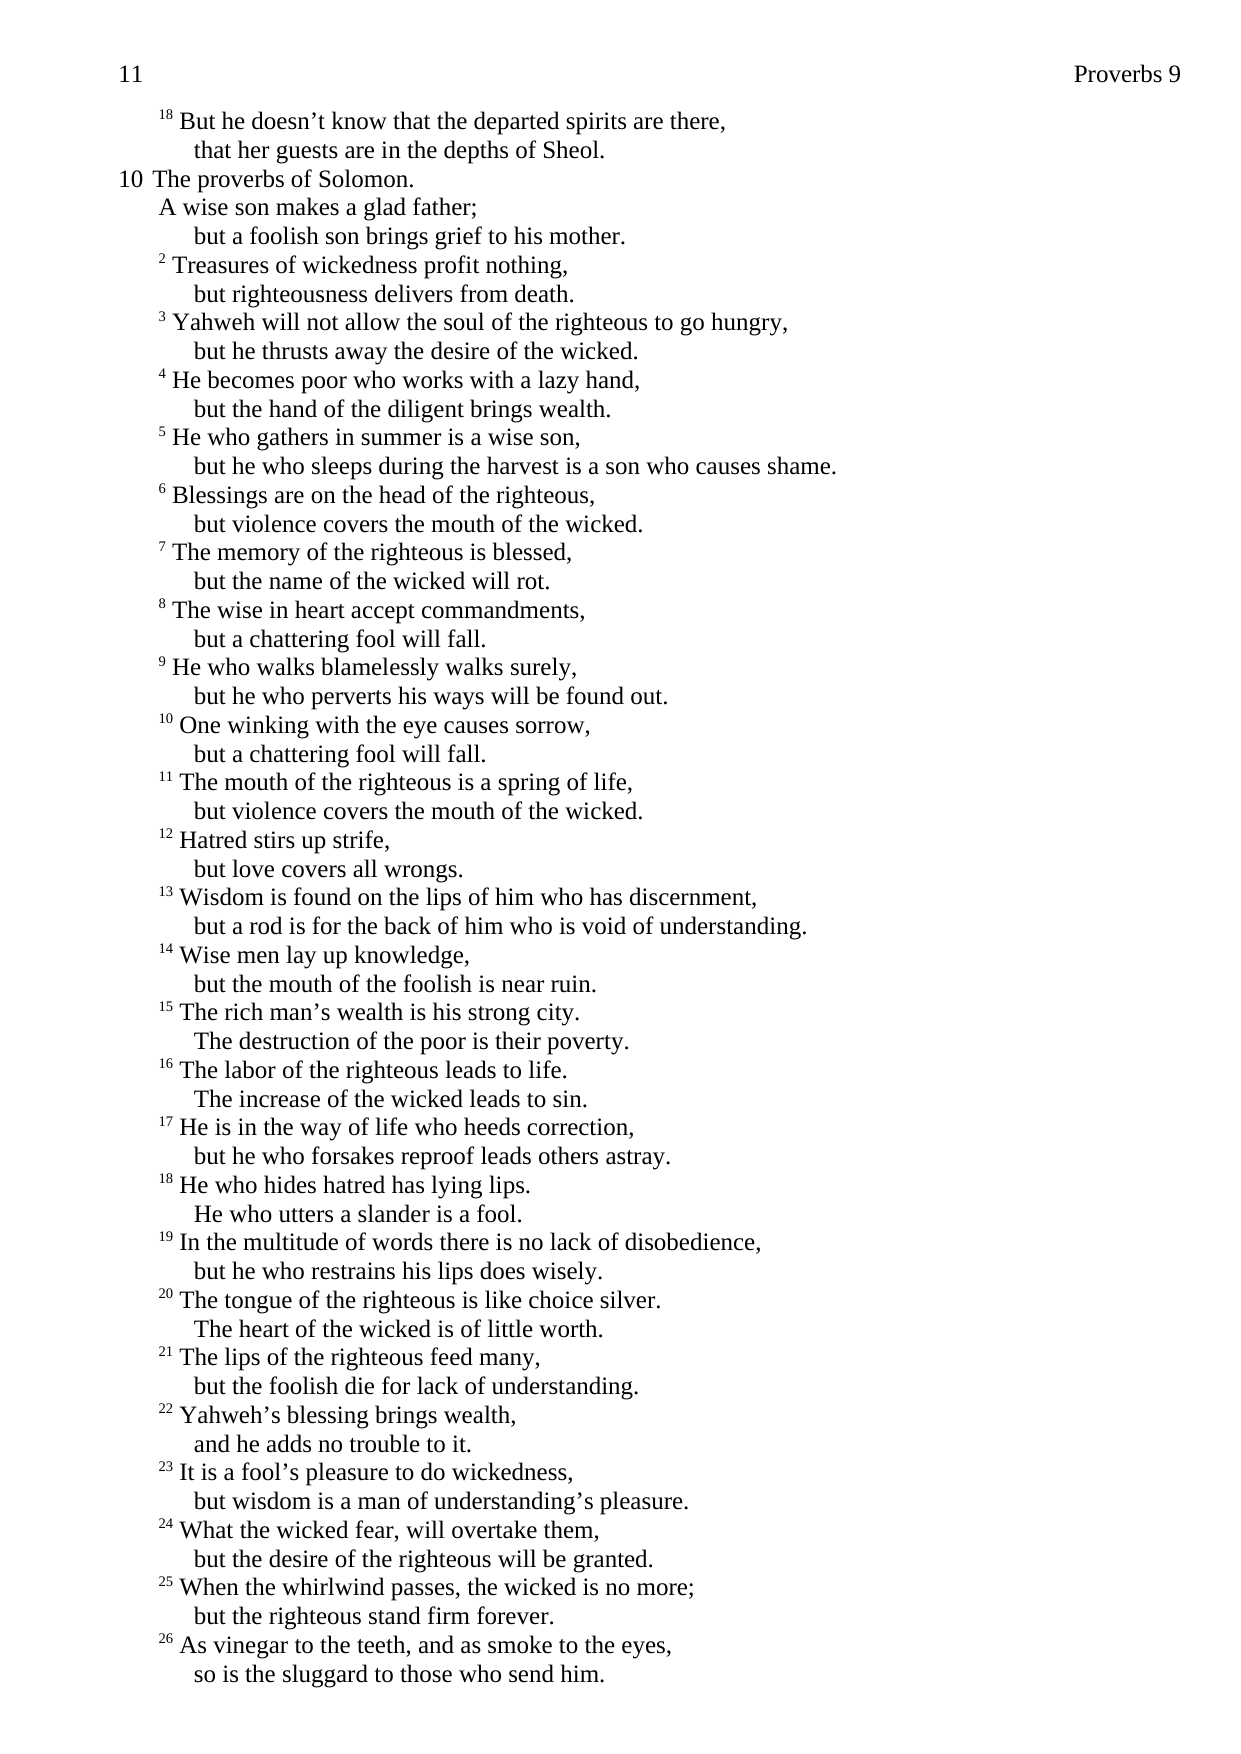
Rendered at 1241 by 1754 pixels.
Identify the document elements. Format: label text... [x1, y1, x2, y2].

text but violence covers the mouth of the wicked. [194, 509, 1181, 537]
text but the hand of the diligent brings wealth. [194, 394, 1181, 422]
text 26 As vinegar to the teeth, and as smoke to the eyes, [158, 1630, 1181, 1659]
text but the foolish die for lack of understanding. [194, 1371, 1181, 1400]
text but he who forsakes reproof leads others astray. [194, 1141, 1181, 1170]
text 12 Hatred stirs up strife, [158, 825, 1181, 854]
text 6 Blessings are on the head of the righteous, [158, 480, 1181, 509]
text but a foolish son brings grief to his mother. [194, 221, 1181, 250]
text 16 The labor of the righteous leads to life. [158, 1055, 1181, 1084]
text 3 Yahweh will not allow the soul of the righteous to go hungry, [158, 307, 1181, 336]
text 17 He is in the way of life who heeds correction, [158, 1112, 1181, 1141]
text 4 He becomes poor who works with a lazy hand, [158, 365, 1181, 394]
text 19 In the multitude of words there is no lack of disobedience, [158, 1227, 1181, 1256]
text but violence covers the mouth of the wicked. [194, 796, 1181, 825]
text 14 Wise men lay up knowledge, [158, 940, 1181, 969]
text 20 The tongue of the righteous is like choice silver. [158, 1285, 1181, 1314]
text 21 The lips of the righteous feed many, [158, 1342, 1181, 1371]
text but he thrusts away the desire of the wicked. [194, 336, 1181, 365]
text so is the sluggard to those who send him. [194, 1659, 1181, 1687]
text 10The proverbs of Solomon. [118, 164, 1181, 192]
text 24 What the wicked fear, will overtake them, [158, 1515, 1181, 1544]
text 22 Yahweh’s blessing brings wealth, [158, 1400, 1181, 1429]
text The increase of the wicked leads to sin. [194, 1084, 1181, 1112]
text but righteousness delivers from death. [194, 279, 1181, 307]
text but he who sleeps during the harvest is a son who causes shame. [194, 451, 1181, 480]
text 8 The wise in heart accept commandments, [158, 595, 1181, 624]
text but the righteous stand firm forever. [194, 1601, 1181, 1630]
text that her guests are in the depths of Sheol. [194, 135, 1181, 164]
text He who utters a slander is a fool. [194, 1199, 1181, 1227]
text 2 Treasures of wickedness profit nothing, [158, 250, 1181, 279]
text but the name of the wicked will rot. [194, 566, 1181, 595]
text 10 One winking with the eye causes sorrow, [158, 710, 1181, 739]
text 25 When the whirlwind passes, the wicked is no more; [158, 1572, 1181, 1601]
text 11 The mouth of the righteous is a spring of life, [158, 767, 1181, 796]
text but the mouth of the foolish is near ruin. [194, 969, 1181, 997]
text 18 But he doesn’t know that the departed spirits are there, [158, 106, 1181, 135]
text 13 Wisdom is found on the lips of him who has discernment, [158, 882, 1181, 911]
text The destruction of the poor is their poverty. [194, 1026, 1181, 1055]
text 18 He who hides hatred has lying lips. [158, 1170, 1181, 1199]
text 15 The rich man’s wealth is his strong city. [158, 997, 1181, 1026]
text but a chattering fool will fall. [194, 624, 1181, 652]
text but love covers all wrongs. [194, 854, 1181, 882]
text 23 It is a fool’s pleasure to do wickedness, [158, 1457, 1181, 1486]
text but he who perverts his ways will be found out. [194, 681, 1181, 710]
text The heart of the wicked is of little worth. [194, 1314, 1181, 1342]
text A wise son makes a glad father; [158, 192, 1181, 221]
text but the desire of the righteous will be granted. [194, 1544, 1181, 1572]
text 5 He who gathers in summer is a wise son, [158, 422, 1181, 451]
text and he adds no trouble to it. [194, 1429, 1181, 1457]
text but wisdom is a man of understanding’s pleasure. [194, 1486, 1181, 1515]
text but a rod is for the back of him who is void of understanding. [194, 911, 1181, 940]
text but a chattering fool will fall. [194, 739, 1181, 767]
text but he who restrains his lips does wisely. [194, 1256, 1181, 1285]
text 7 The memory of the righteous is blessed, [158, 537, 1181, 566]
text 9 He who walks blamelessly walks surely, [158, 652, 1181, 681]
